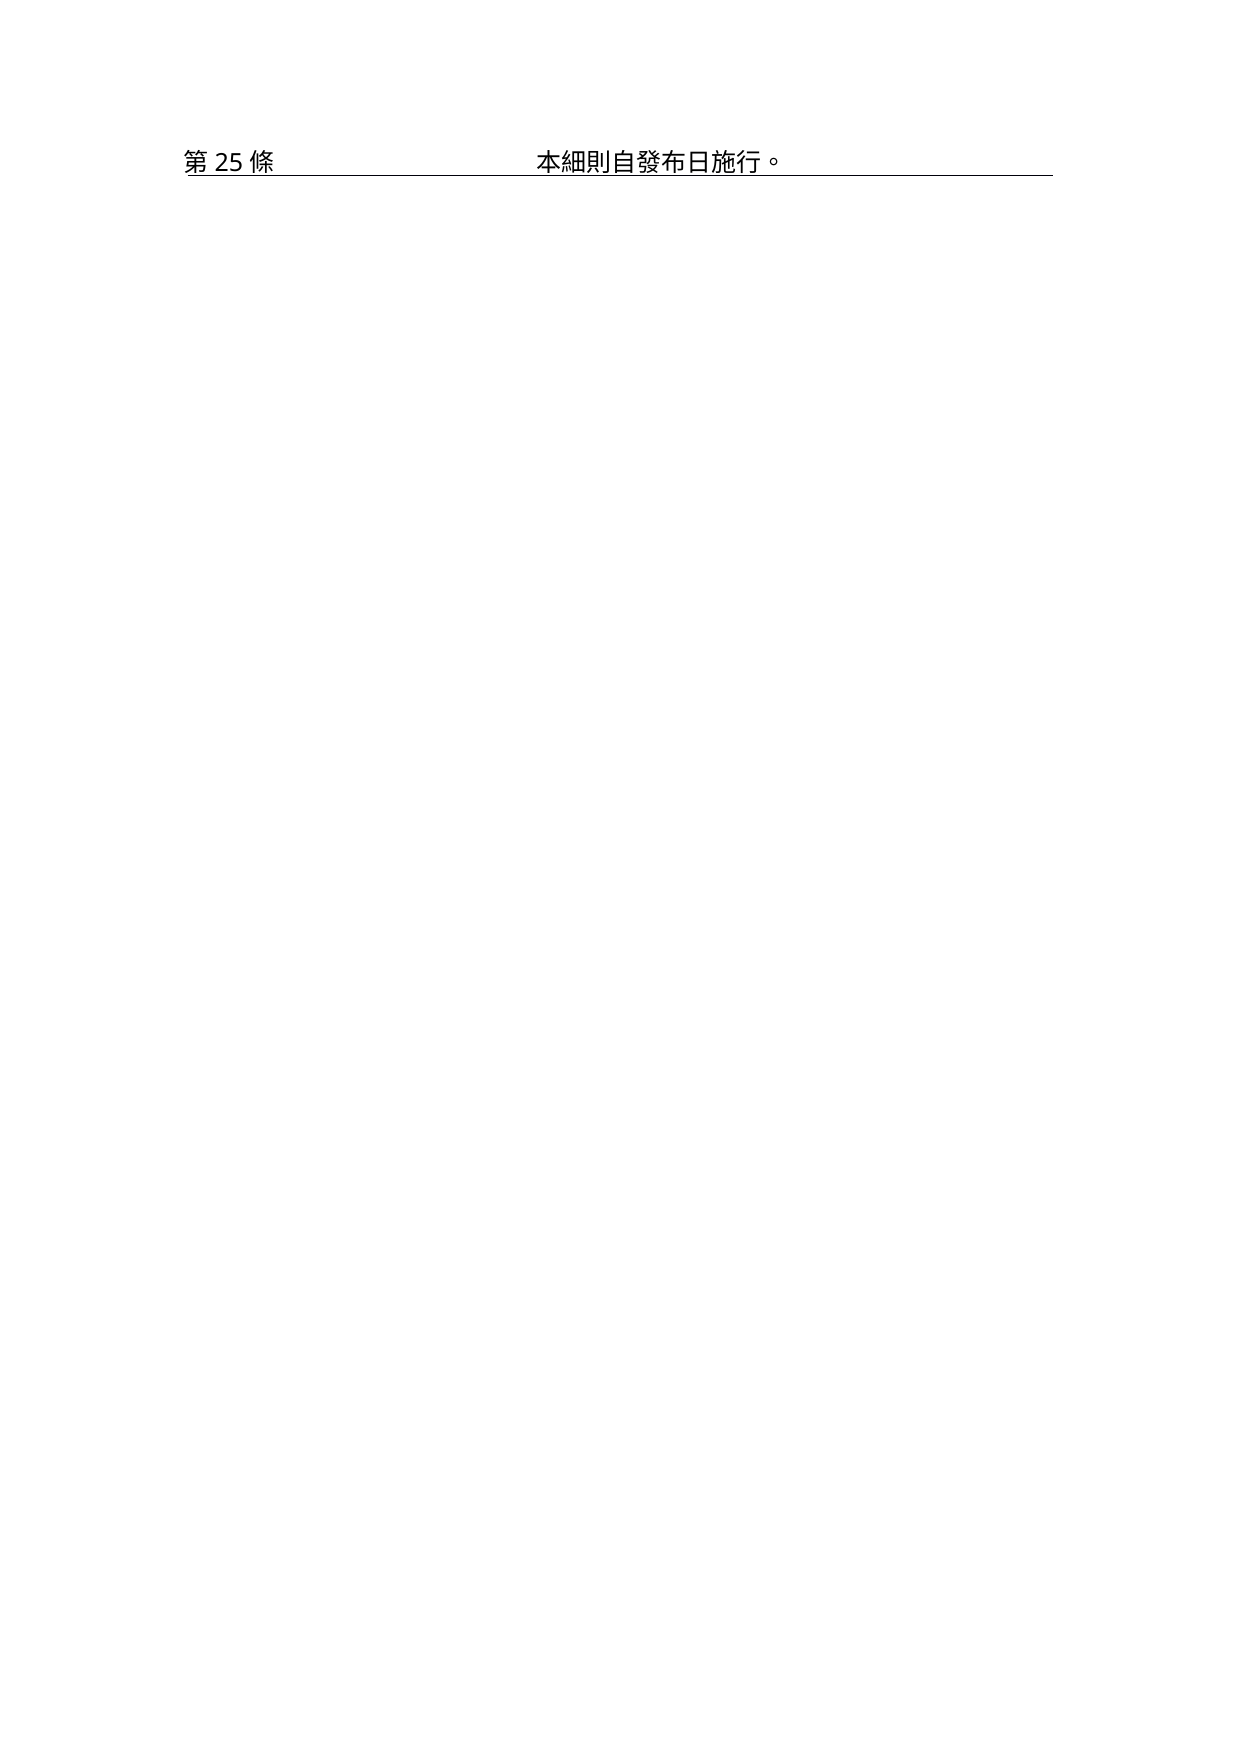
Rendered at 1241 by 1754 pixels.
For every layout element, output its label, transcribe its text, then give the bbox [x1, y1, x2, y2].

table_cell 本細則自發布日施行。 [485, 150, 1127, 178]
table_cell 第 25 條 [182, 150, 485, 178]
